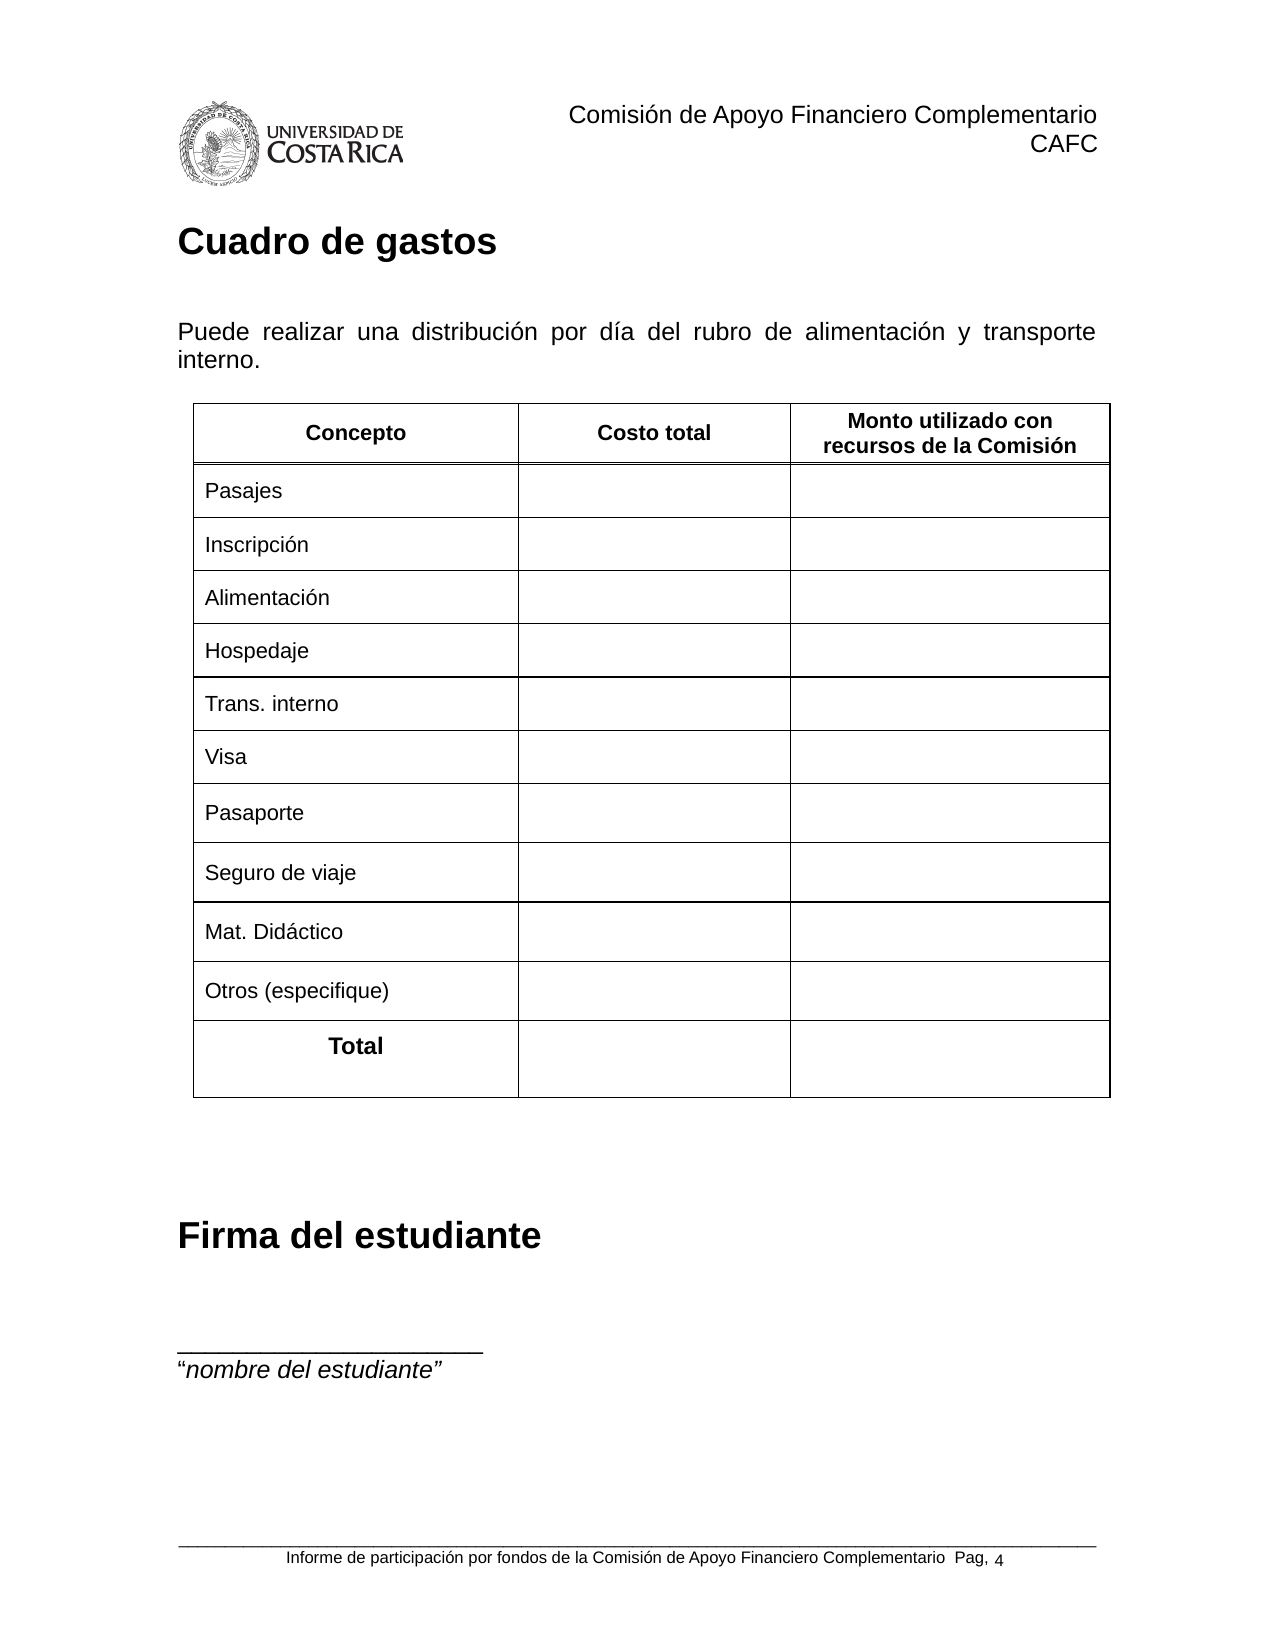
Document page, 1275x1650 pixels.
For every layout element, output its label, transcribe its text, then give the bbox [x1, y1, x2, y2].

table_cell Otros (especifique) [194, 962, 518, 1020]
table_header Costo total [519, 404, 790, 462]
text “nombre del estudiante” [177, 1355, 1098, 1383]
table_cell [519, 678, 790, 729]
table_cell [519, 1021, 790, 1097]
table_cell [791, 962, 1109, 1020]
table_cell [791, 731, 1109, 783]
table_cell Total [194, 1021, 518, 1097]
table_cell [519, 843, 790, 901]
table_cell [519, 624, 790, 676]
table_cell [791, 903, 1109, 961]
table_cell [519, 962, 790, 1020]
table_cell Inscripción [194, 518, 518, 570]
table_cell [519, 731, 790, 783]
table_cell [791, 678, 1109, 729]
table_cell Hospedaje [194, 624, 518, 676]
text Firma del estudiante [177, 1213, 1098, 1256]
table_cell Pasaporte [194, 784, 518, 842]
table_cell Mat. Didáctico [194, 903, 518, 961]
table_cell Seguro de viaje [194, 843, 518, 901]
table_cell [519, 903, 790, 961]
table_cell Pasajes [194, 465, 518, 517]
table_cell Visa [194, 731, 518, 783]
text ______________________ [177, 1326, 1098, 1355]
table_cell [791, 624, 1109, 676]
table_cell [791, 465, 1109, 517]
table_cell Trans. interno [194, 678, 518, 729]
table_header Concepto [194, 404, 518, 462]
table_cell [791, 518, 1109, 570]
table_cell [791, 843, 1109, 901]
table_cell [791, 1021, 1109, 1097]
table_cell [519, 465, 790, 517]
table_cell [791, 784, 1109, 842]
text Puede realizar una distribución por día del rubro de alimentación y transporte interno. [177, 317, 1098, 374]
table_header Monto utilizado con recursos de la Comisión [791, 404, 1109, 462]
table_cell [519, 571, 790, 623]
picture [179, 101, 403, 186]
table_cell [791, 571, 1109, 623]
table_cell [519, 518, 790, 570]
table_cell Alimentación [194, 571, 518, 623]
table_cell [519, 784, 790, 842]
subtitle Cuadro de gastos [177, 219, 1098, 263]
